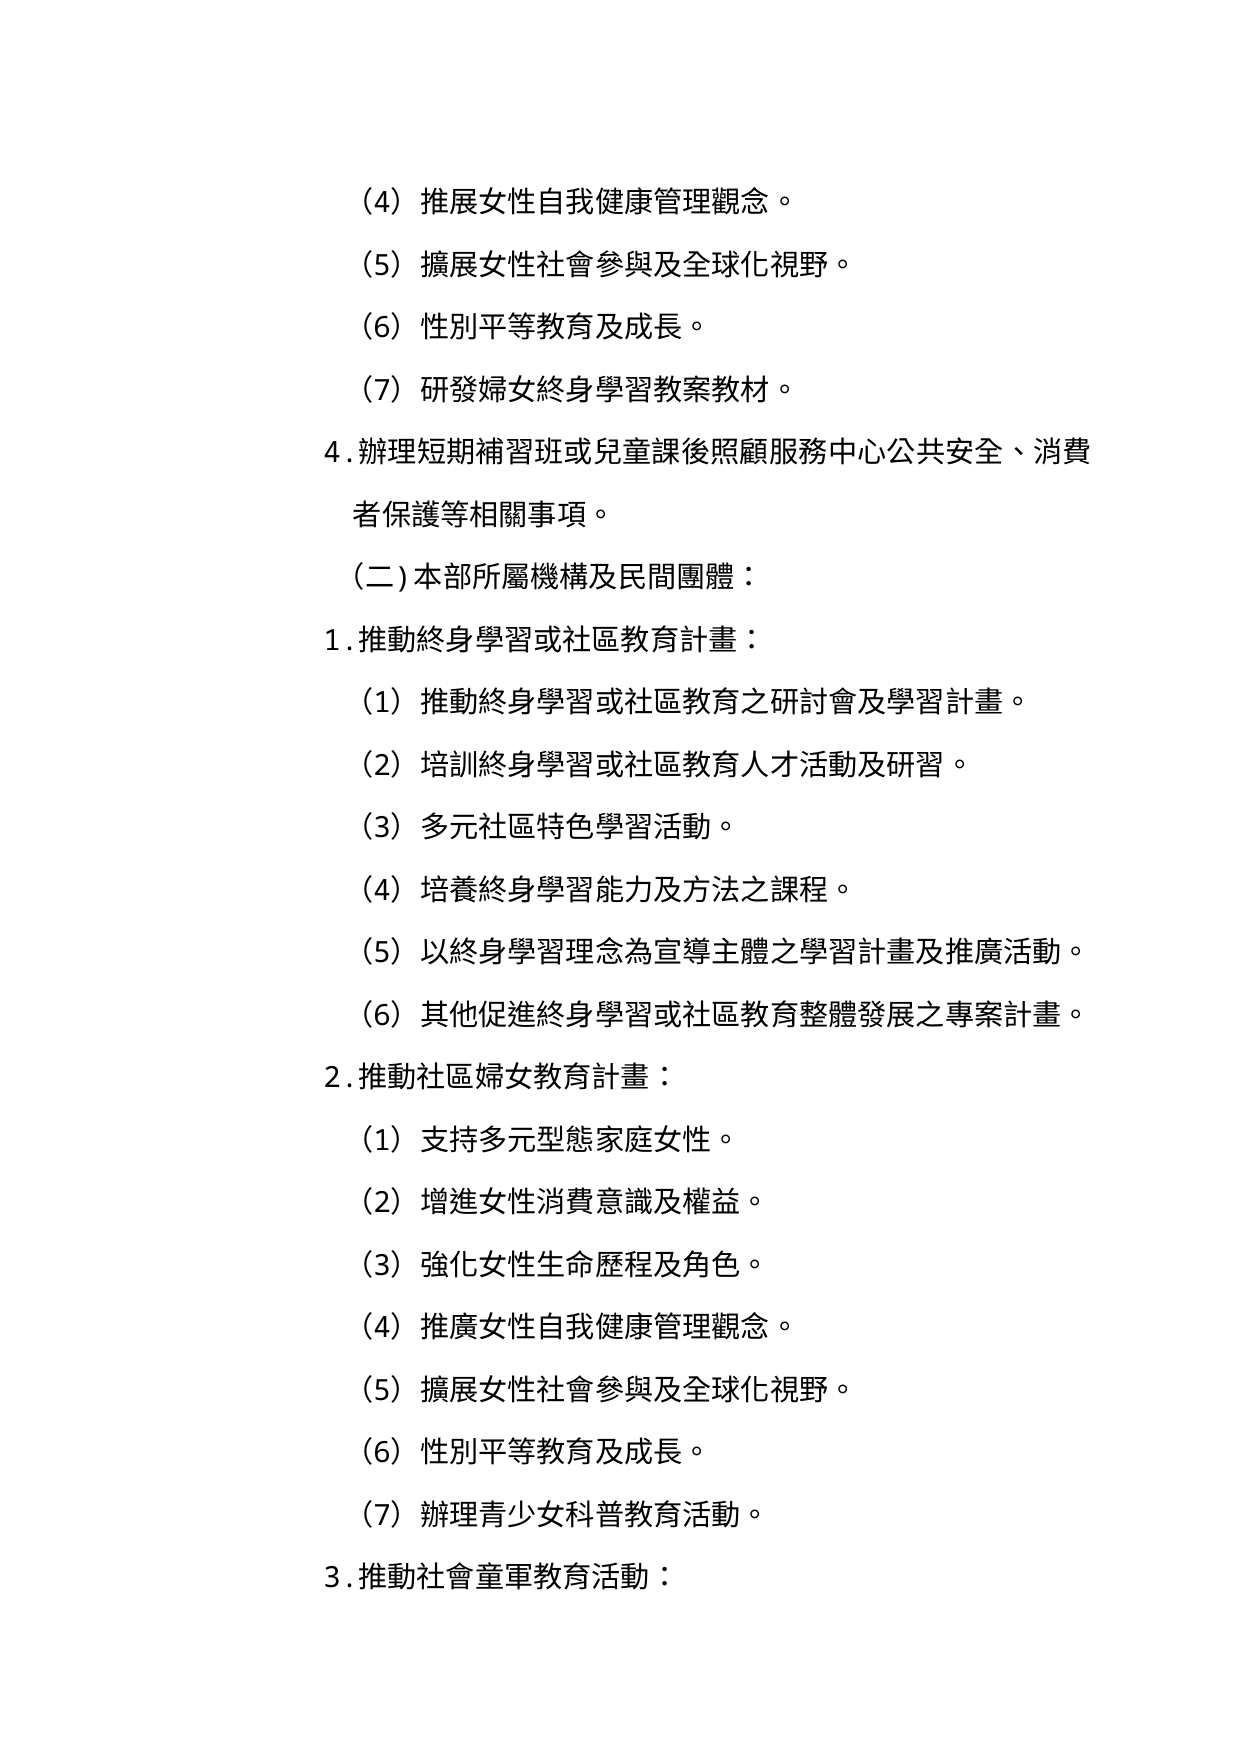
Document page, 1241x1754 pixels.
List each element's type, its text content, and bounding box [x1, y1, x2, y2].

text （5）以終身學習理念為宣導主體之學習計畫及推廣活動。 [344, 908, 1092, 971]
text 1.推動終身學習或社區教育計畫： [323, 596, 1092, 658]
text 4.辦理短期補習班或兒童課後照顧服務中心公共安全、消費者保護等相關事項。 [323, 408, 1092, 533]
text （6）其他促進終身學習或社區教育整體發展之專案計畫。 [344, 971, 1092, 1033]
text （3）強化女性生命歷程及角色。 [344, 1221, 1092, 1283]
text （5）擴展女性社會參與及全球化視野。 [344, 221, 1092, 283]
text （1）推動終身學習或社區教育之研討會及學習計畫。 [344, 658, 1092, 721]
text （4）推展女性自我健康管理觀念。 [344, 158, 1092, 221]
list 本部所屬機構及民間團體： [336, 533, 1092, 596]
text （2）培訓終身學習或社區教育人才活動及研習。 [344, 721, 1092, 783]
text （7）辦理青少女科普教育活動。 [344, 1471, 1092, 1533]
text （6）性別平等教育及成長。 [344, 283, 1092, 346]
text （7）研發婦女終身學習教案教材。 [344, 346, 1092, 408]
text （5）擴展女性社會參與及全球化視野。 [344, 1346, 1092, 1408]
text 2.推動社區婦女教育計畫： [323, 1033, 1092, 1096]
text （3）多元社區特色學習活動。 [344, 783, 1092, 846]
text （6）性別平等教育及成長。 [344, 1408, 1092, 1471]
text （2）增進女性消費意識及權益。 [344, 1158, 1092, 1221]
text （4）推廣女性自我健康管理觀念。 [344, 1283, 1092, 1346]
text （1）支持多元型態家庭女性。 [344, 1096, 1092, 1158]
text 3.推動社會童軍教育活動： [323, 1533, 1092, 1596]
text （4）培養終身學習能力及方法之課程。 [344, 846, 1092, 908]
